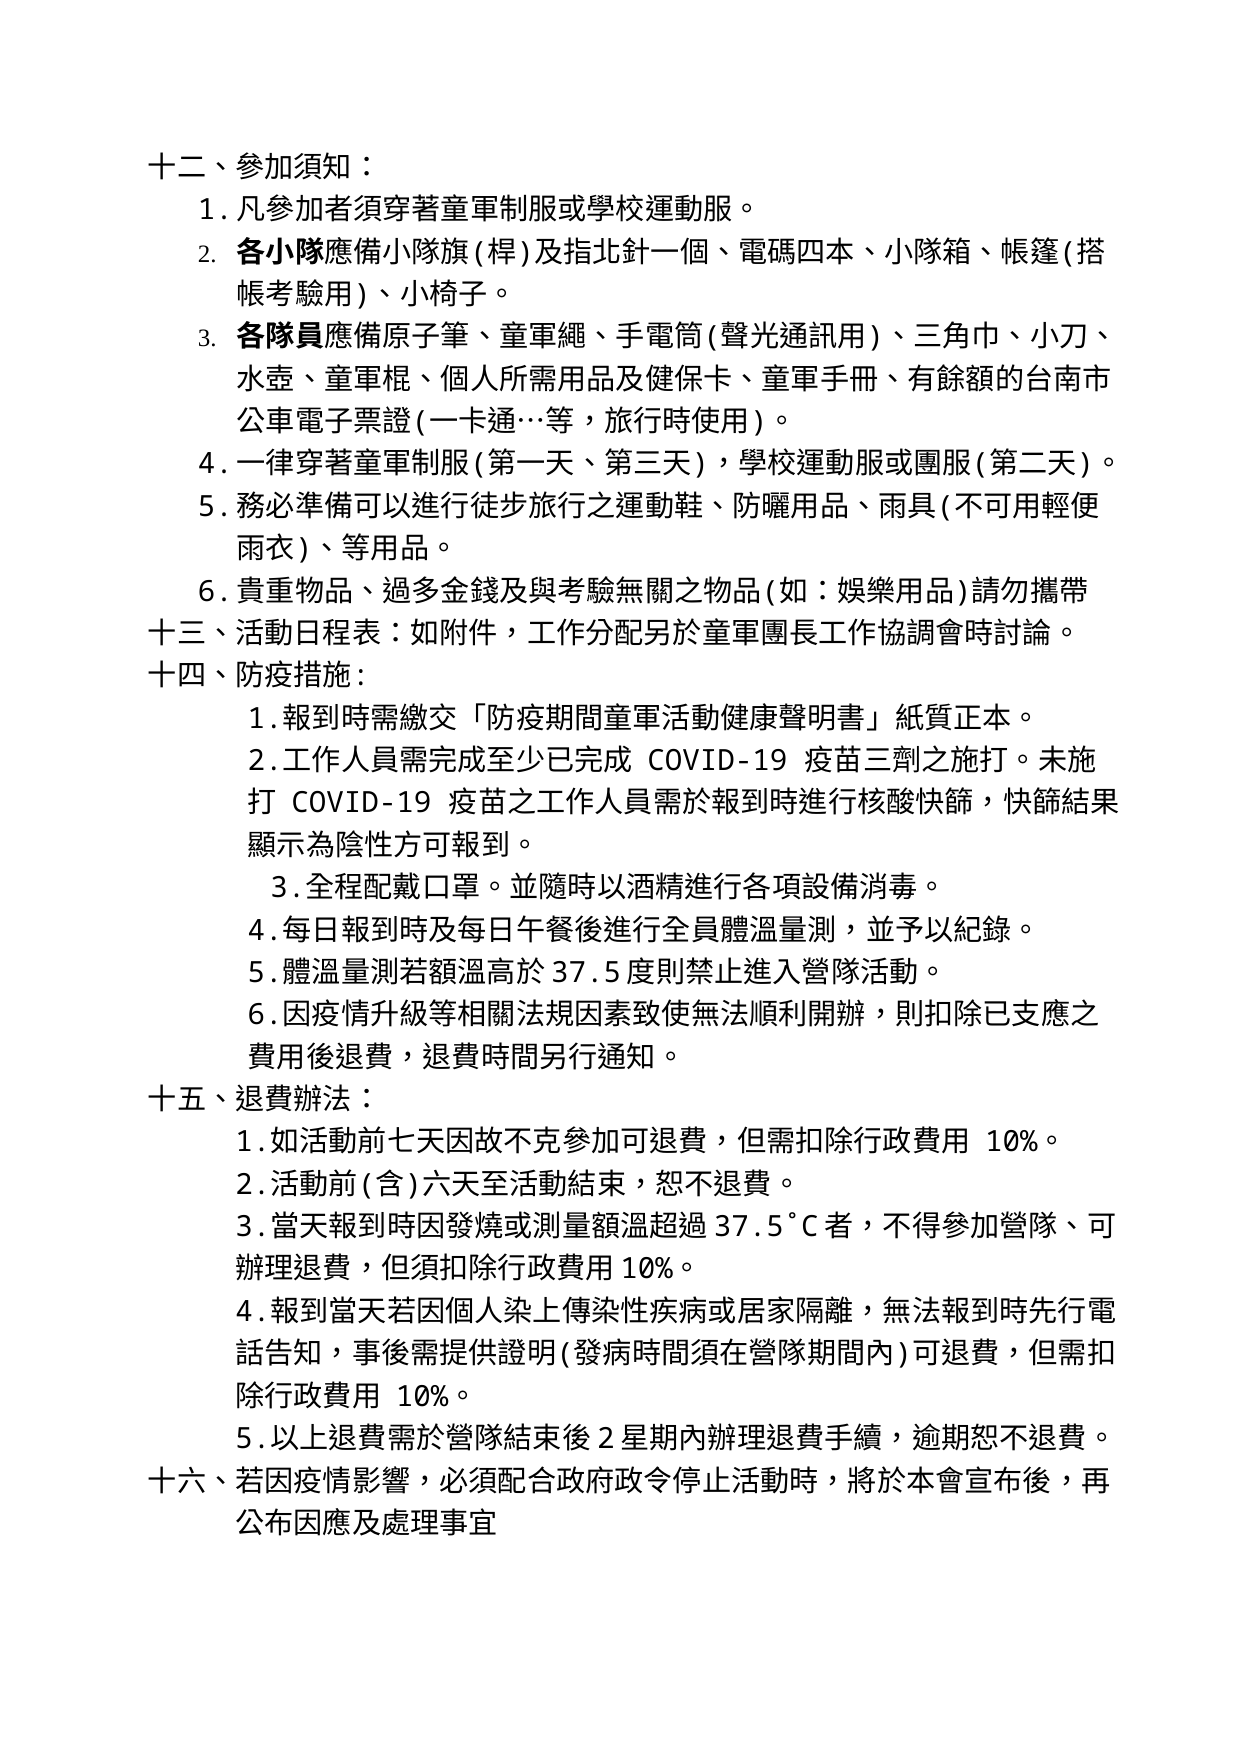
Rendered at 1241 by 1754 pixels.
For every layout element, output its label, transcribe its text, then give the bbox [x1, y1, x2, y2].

list 各小隊應備小隊旗(桿)及指北針一個、電碼四本、小隊箱、帳篷(搭帳考驗用)、小椅子。 [198, 228, 1122, 313]
text 2.工作人員需完成至少已完成 COVID-19 疫苗三劑之施打。未施打 COVID-19 疫苗之工作人員需於報到時進行核酸快篩，快篩結果顯示為陰性方可報到。 [247, 737, 1122, 864]
text 5.體溫量測若額溫高於37.5度則禁止進入營隊活動。 [247, 948, 1122, 991]
text 4.每日報到時及每日午餐後進行全員體溫量測，並予以紀錄。 [247, 906, 1122, 948]
list 凡參加者須穿著童軍制服或學校運動服。 [198, 186, 1122, 228]
text 3.全程配戴口罩。並隨時以酒精進行各項設備消毒。 [148, 864, 1122, 906]
list 務必準備可以進行徒步旅行之運動鞋、防曬用品、雨具(不可用輕便雨衣)、等用品。 [198, 482, 1122, 567]
text 十三、活動日程表：如附件，工作分配另於童軍團長工作協調會時討論。 [148, 609, 1122, 652]
text 6.因疫情升級等相關法規因素致使無法順利開辦，則扣除已支應之費用後退費，退費時間另行通知。 [247, 991, 1122, 1076]
text 十五、退費辦法： [148, 1076, 1122, 1118]
text 5.以上退費需於營隊結束後2星期內辦理退費手續，逾期恕不退費。 [235, 1415, 1122, 1457]
text 1.如活動前七天因故不克參加可退費，但需扣除行政費用 10%。 [235, 1118, 1122, 1160]
text 4.報到當天若因個人染上傳染性疾病或居家隔離，無法報到時先行電話告知，事後需提供證明(發病時間須在營隊期間內)可退費，但需扣除行政費用 10%。 [235, 1287, 1122, 1415]
text 1.報到時需繳交「防疫期間童軍活動健康聲明書」紙質正本。 [247, 694, 1122, 737]
text 十二、參加須知： [148, 143, 1122, 186]
text 3.當天報到時因發燒或測量額溫超過37.5˚C者，不得參加營隊、可辦理退費，但須扣除行政費用10%。 [235, 1203, 1122, 1287]
list 貴重物品、過多金錢及與考驗無關之物品(如：娛樂用品)請勿攜帶 [198, 567, 1122, 609]
text 十六、若因疫情影響，必須配合政府政令停止活動時，將於本會宣布後，再公布因應及處理事宜 [148, 1457, 1122, 1542]
text 2.活動前(含)六天至活動結束，恕不退費。 [235, 1160, 1122, 1203]
text 十四、防疫措施: [148, 652, 1122, 694]
list 一律穿著童軍制服(第一天、第三天)，學校運動服或團服(第二天)。 [198, 440, 1122, 482]
list 各隊員應備原子筆、童軍繩、手電筒(聲光通訊用)、三角巾、小刀、水壺、童軍棍、個人所需用品及健保卡、童軍手冊、有餘額的台南市公車電子票證(一卡通…等，旅行時使用)。 [198, 313, 1122, 440]
